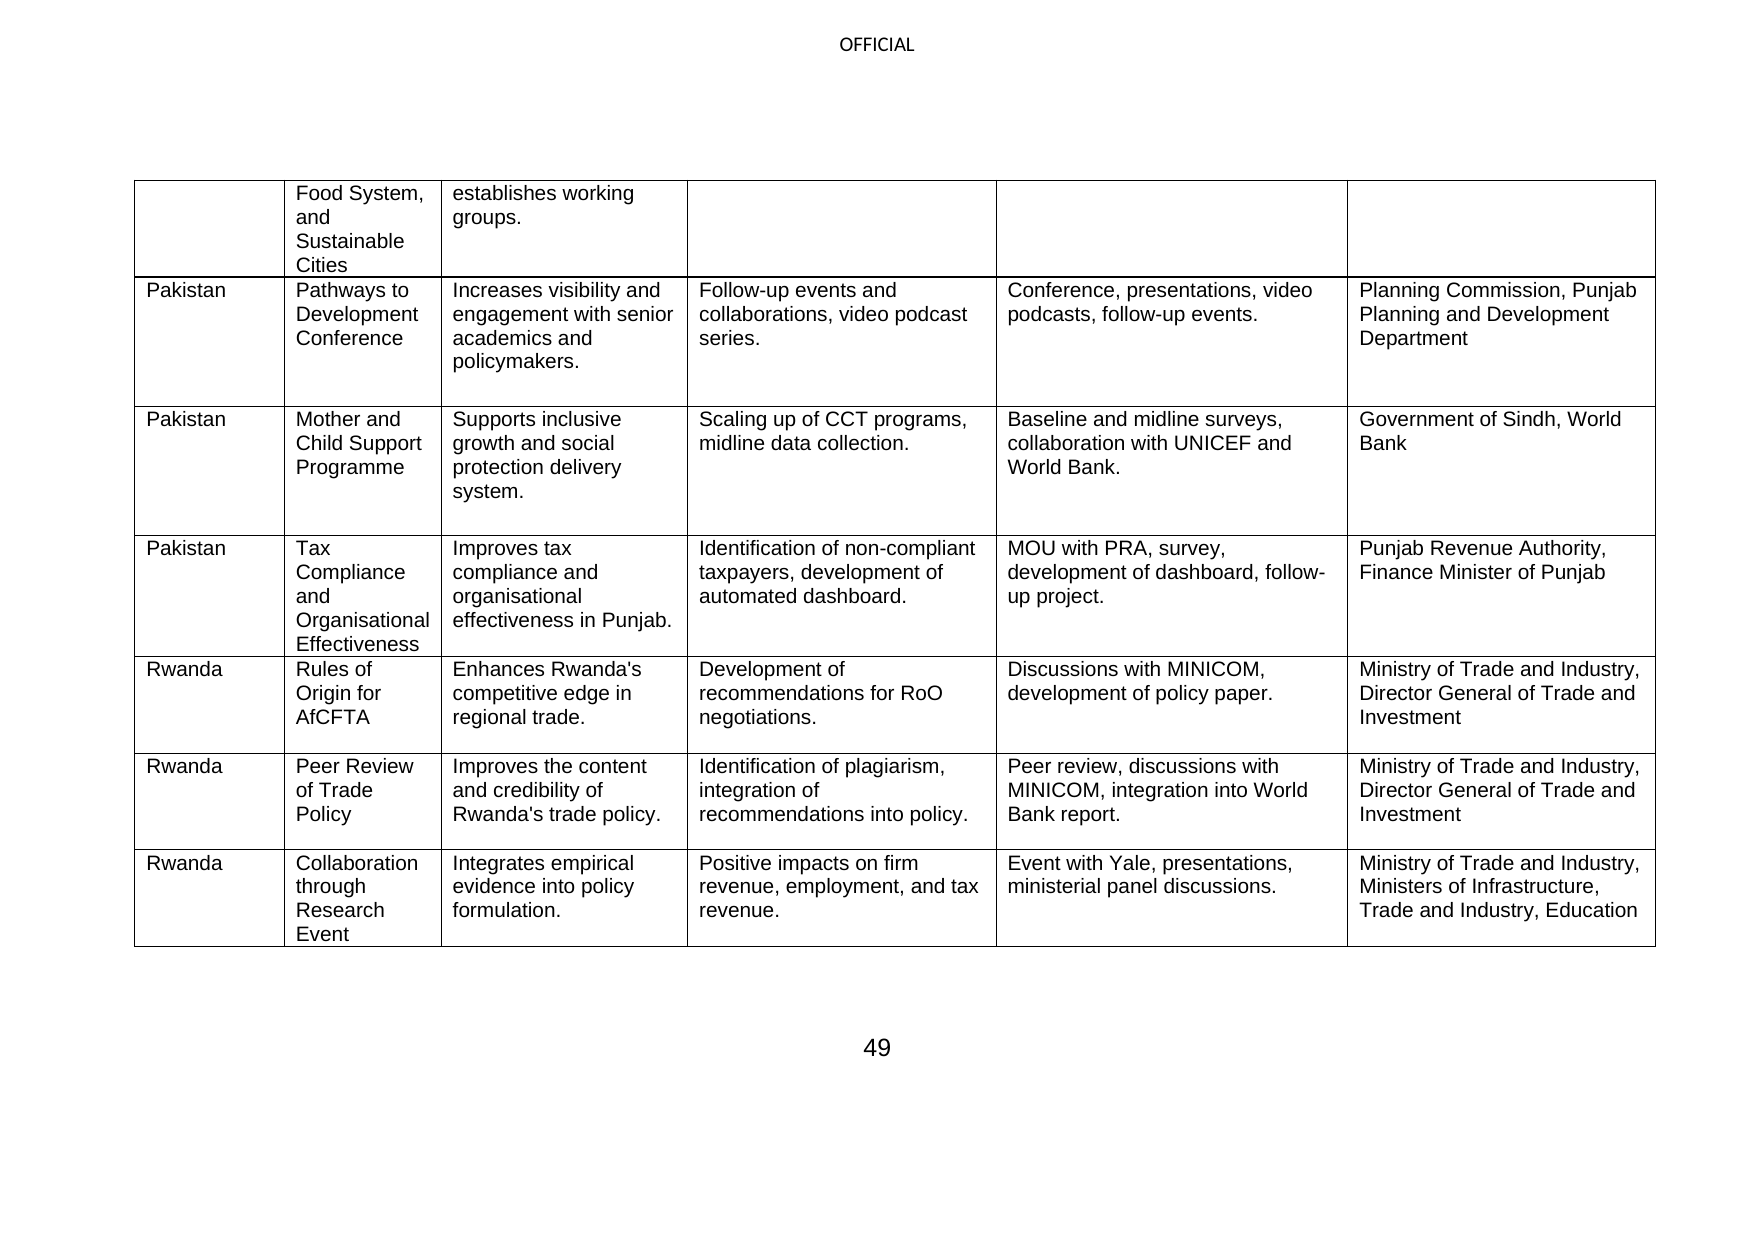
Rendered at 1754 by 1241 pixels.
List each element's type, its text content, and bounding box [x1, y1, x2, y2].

table_cell Ministry of Trade and Industry, Director General of Trade and Investment [1348, 657, 1655, 752]
table_cell Pakistan [135, 407, 284, 535]
table_cell Planning Commission, Punjab Planning and Development Department [1348, 278, 1655, 406]
table_cell [1348, 181, 1655, 276]
table_cell Positive impacts on firm revenue, employment, and tax revenue. [688, 850, 996, 946]
table_cell Food System, and Sustainable Cities [285, 181, 441, 276]
table_cell Improves tax compliance and organisational effectiveness in Punjab. [442, 536, 687, 656]
table_cell Rwanda [135, 657, 284, 752]
table_cell MOU with PRA, survey, development of dashboard, follow-up project. [997, 536, 1347, 656]
table_cell Peer review, discussions with MINICOM, integration into World Bank report. [997, 754, 1347, 849]
table_cell Collaboration through Research Event [285, 850, 441, 946]
table_cell Scaling up of CCT programs, midline data collection. [688, 407, 996, 535]
table_cell Rwanda [135, 754, 284, 849]
table_cell Pakistan [135, 278, 284, 406]
table_cell Mother and Child Support Programme [285, 407, 441, 535]
table_cell establishes working groups. [442, 181, 687, 276]
table_cell Supports inclusive growth and social protection delivery system. [442, 407, 687, 535]
table_cell Enhances Rwanda's competitive edge in regional trade. [442, 657, 687, 752]
table_cell Development of recommendations for RoO negotiations. [688, 657, 996, 752]
table_cell Pathways to Development Conference [285, 278, 441, 406]
table_cell Event with Yale, presentations, ministerial panel discussions. [997, 850, 1347, 946]
table_cell Improves the content and credibility of Rwanda's trade policy. [442, 754, 687, 849]
table_cell Integrates empirical evidence into policy formulation. [442, 850, 687, 946]
table_cell Government of Sindh, World Bank [1348, 407, 1655, 535]
table_cell Identification of plagiarism, integration of recommendations into policy. [688, 754, 996, 849]
table_cell Tax Compliance and Organisational Effectiveness [285, 536, 441, 656]
table_cell Conference, presentations, video podcasts, follow-up events. [997, 278, 1347, 406]
table_cell [135, 181, 284, 276]
table_cell Rules of Origin for AfCFTA [285, 657, 441, 752]
table_cell Punjab Revenue Authority, Finance Minister of Punjab [1348, 536, 1655, 656]
table_cell Identification of non-compliant taxpayers, development of automated dashboard. [688, 536, 996, 656]
table_cell Ministry of Trade and Industry, Director General of Trade and Investment [1348, 754, 1655, 849]
table_cell Baseline and midline surveys, collaboration with UNICEF and World Bank. [997, 407, 1347, 535]
table_cell Discussions with MINICOM, development of policy paper. [997, 657, 1347, 752]
table_cell Rwanda [135, 850, 284, 946]
table_cell Increases visibility and engagement with senior academics and policymakers. [442, 278, 687, 406]
table_cell [997, 181, 1347, 276]
table_cell Peer Review of Trade Policy [285, 754, 441, 849]
table_cell Pakistan [135, 536, 284, 656]
table_cell Ministry of Trade and Industry, Ministers of Infrastructure, Trade and Industry, Education [1348, 850, 1655, 946]
table_cell [688, 181, 996, 276]
table_cell Follow-up events and collaborations, video podcast series. [688, 278, 996, 406]
